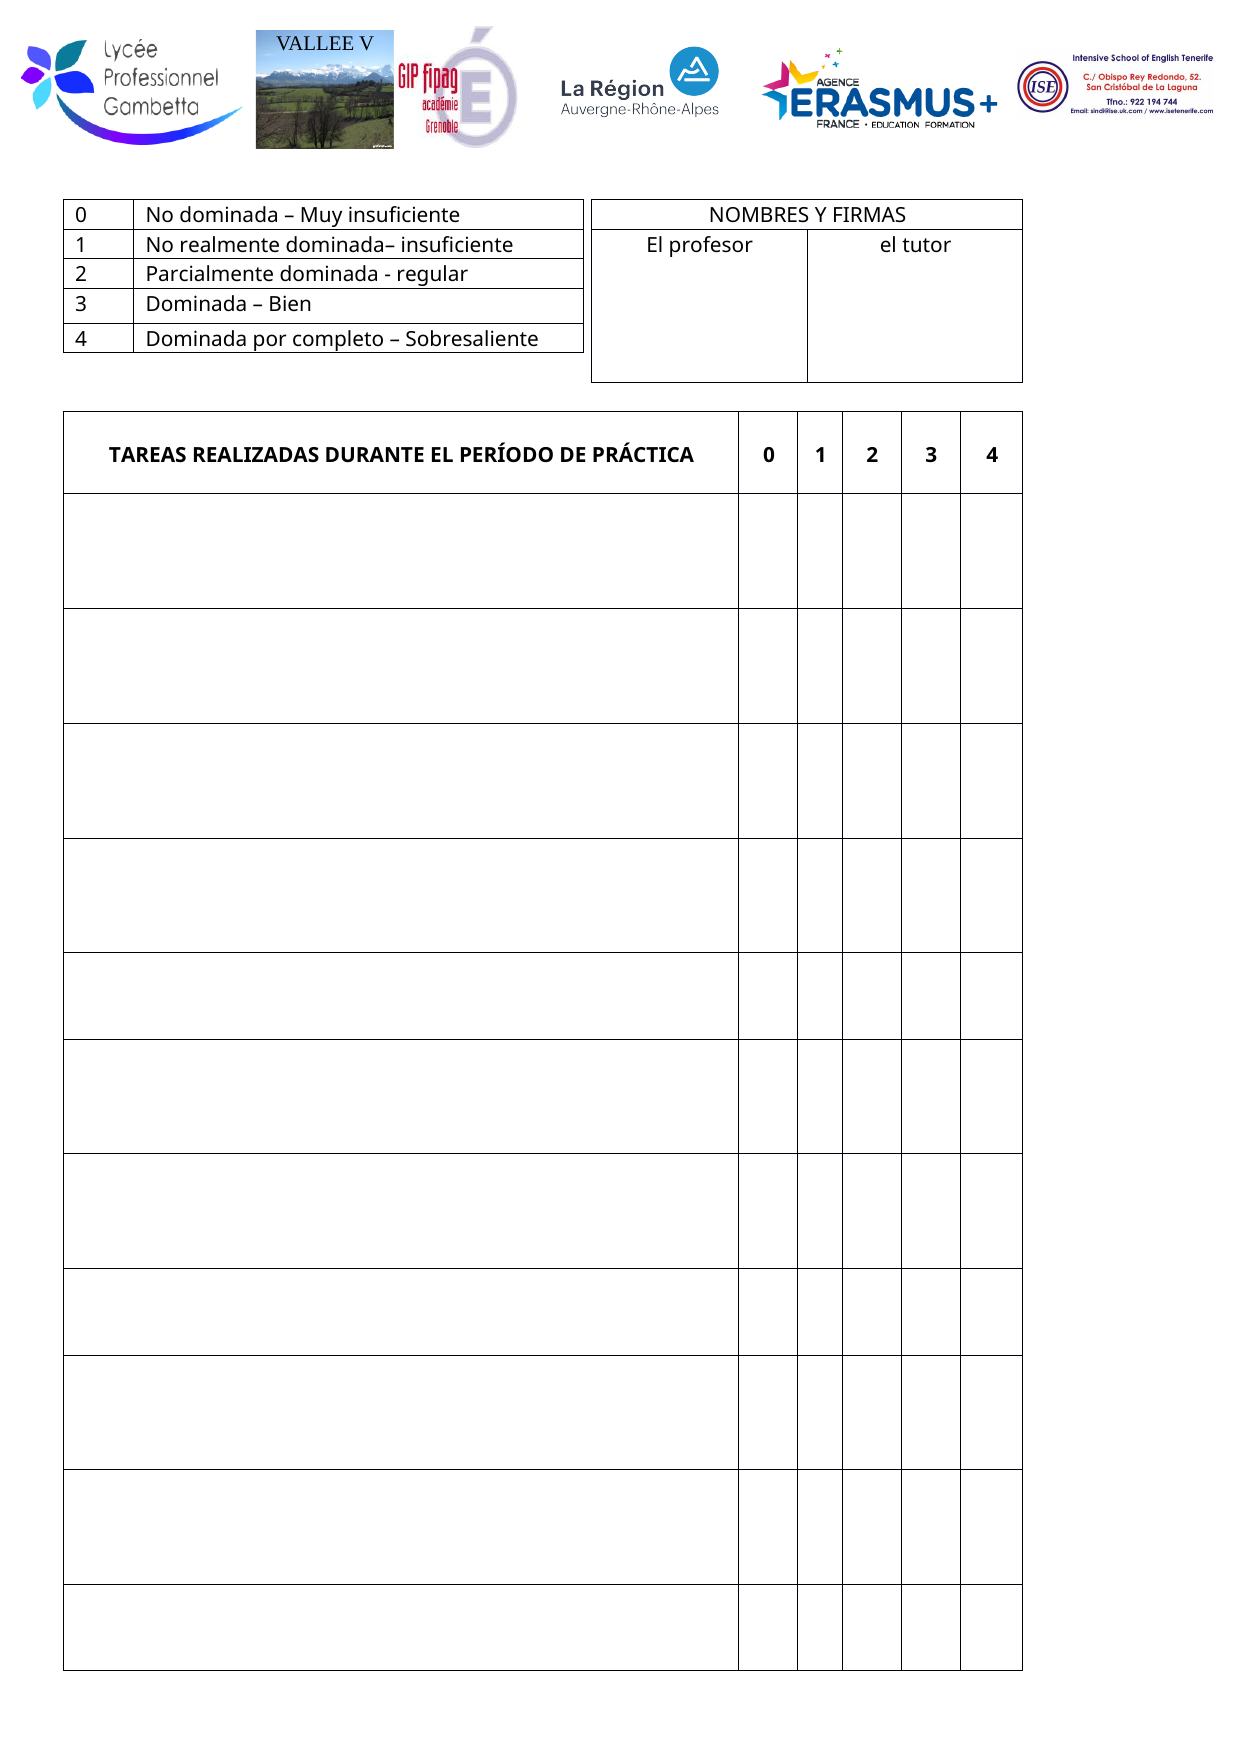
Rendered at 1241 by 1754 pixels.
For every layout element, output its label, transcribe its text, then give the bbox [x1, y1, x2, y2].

table_header 2 [843, 412, 901, 493]
table_cell [961, 1585, 1022, 1670]
table_cell [739, 1154, 797, 1268]
table_cell [134, 353, 583, 382]
table_cell [584, 288, 591, 323]
table_cell No realmente dominada– insuficiente [134, 230, 583, 258]
table_cell el tutor [808, 230, 1022, 382]
table_cell [798, 1154, 842, 1268]
table_cell El profesor [592, 230, 807, 382]
table_cell [798, 1269, 842, 1354]
table_cell [798, 609, 842, 723]
table_cell [798, 724, 842, 837]
table_cell [902, 1470, 960, 1584]
table_cell [843, 724, 901, 837]
table_cell [739, 724, 797, 837]
table_cell [739, 953, 797, 1038]
table_cell [798, 494, 842, 608]
table_cell [739, 609, 797, 723]
table_cell [64, 494, 738, 608]
table_cell [843, 1154, 901, 1268]
table_cell [902, 953, 960, 1038]
table_cell [961, 839, 1022, 952]
table_cell [961, 724, 1022, 837]
table_cell [64, 953, 738, 1038]
picture [760, 47, 998, 128]
table_cell 3 [64, 289, 133, 323]
table_cell [64, 724, 738, 837]
table_cell [798, 1585, 842, 1670]
table_cell [902, 724, 960, 837]
table_cell 2 [64, 259, 133, 288]
table_cell [843, 1470, 901, 1584]
table_cell [64, 1470, 738, 1584]
table_cell [739, 494, 797, 608]
table_header 0 [739, 412, 797, 493]
table_cell [739, 1585, 797, 1670]
table_cell [902, 494, 960, 608]
picture [255, 26, 519, 149]
table_cell [64, 609, 738, 723]
table_cell [843, 839, 901, 952]
table_cell [739, 1470, 797, 1584]
table_cell [64, 839, 738, 952]
table_cell [63, 353, 133, 382]
table_header 4 [961, 412, 1022, 493]
table_cell [902, 1040, 960, 1153]
table_cell [739, 1269, 797, 1354]
table_cell [843, 1356, 901, 1469]
table_header TAREAS REALIZADAS DURANTE EL PERÍODO DE PRÁCTICA [64, 412, 738, 493]
table_cell [961, 494, 1022, 608]
table_cell [584, 323, 591, 352]
picture [21, 37, 246, 149]
table_cell [798, 953, 842, 1038]
table_cell [843, 1269, 901, 1354]
table_cell [843, 1040, 901, 1153]
table_cell [64, 1585, 738, 1670]
table_cell [64, 1040, 738, 1153]
table_cell [798, 1470, 842, 1584]
table_header NOMBRES Y FIRMAS [592, 200, 1022, 229]
table_cell [961, 1356, 1022, 1469]
table_cell [64, 1269, 738, 1354]
table_cell [902, 1269, 960, 1354]
table_cell [902, 1154, 960, 1268]
table_cell [64, 1154, 738, 1268]
table_cell [902, 609, 960, 723]
table_cell [961, 1269, 1022, 1354]
table_cell [902, 1356, 960, 1469]
table_header No dominada – Muy insuficiente [134, 200, 583, 229]
table_header 3 [902, 412, 960, 493]
table_cell [961, 1470, 1022, 1584]
table_cell [961, 1040, 1022, 1153]
table_header 1 [798, 412, 842, 493]
table_cell [798, 1356, 842, 1469]
table_cell [739, 839, 797, 952]
table_cell Dominada – Bien [134, 289, 583, 323]
table_cell [64, 1356, 738, 1469]
table_cell [961, 1154, 1022, 1268]
table_cell [739, 1040, 797, 1153]
table_cell [584, 352, 591, 382]
table_cell [843, 494, 901, 608]
table_cell [584, 229, 591, 258]
picture [542, 27, 738, 137]
table_cell [739, 1356, 797, 1469]
table_header 0 [64, 200, 133, 229]
table_cell 1 [64, 230, 133, 258]
table_header [584, 199, 591, 229]
table_cell [843, 1585, 901, 1670]
table_cell Parcialmente dominada - regular [134, 259, 583, 288]
table_cell [843, 609, 901, 723]
table_cell [961, 953, 1022, 1038]
table_cell [584, 258, 591, 288]
table_cell [902, 1585, 960, 1670]
table_cell [902, 839, 960, 952]
table_cell Dominada por completo – Sobresaliente [134, 324, 583, 352]
table_cell [843, 953, 901, 1038]
table_cell [961, 609, 1022, 723]
table_cell [798, 1040, 842, 1153]
table_cell 4 [64, 324, 133, 352]
picture [1015, 49, 1214, 119]
table_cell [798, 839, 842, 952]
